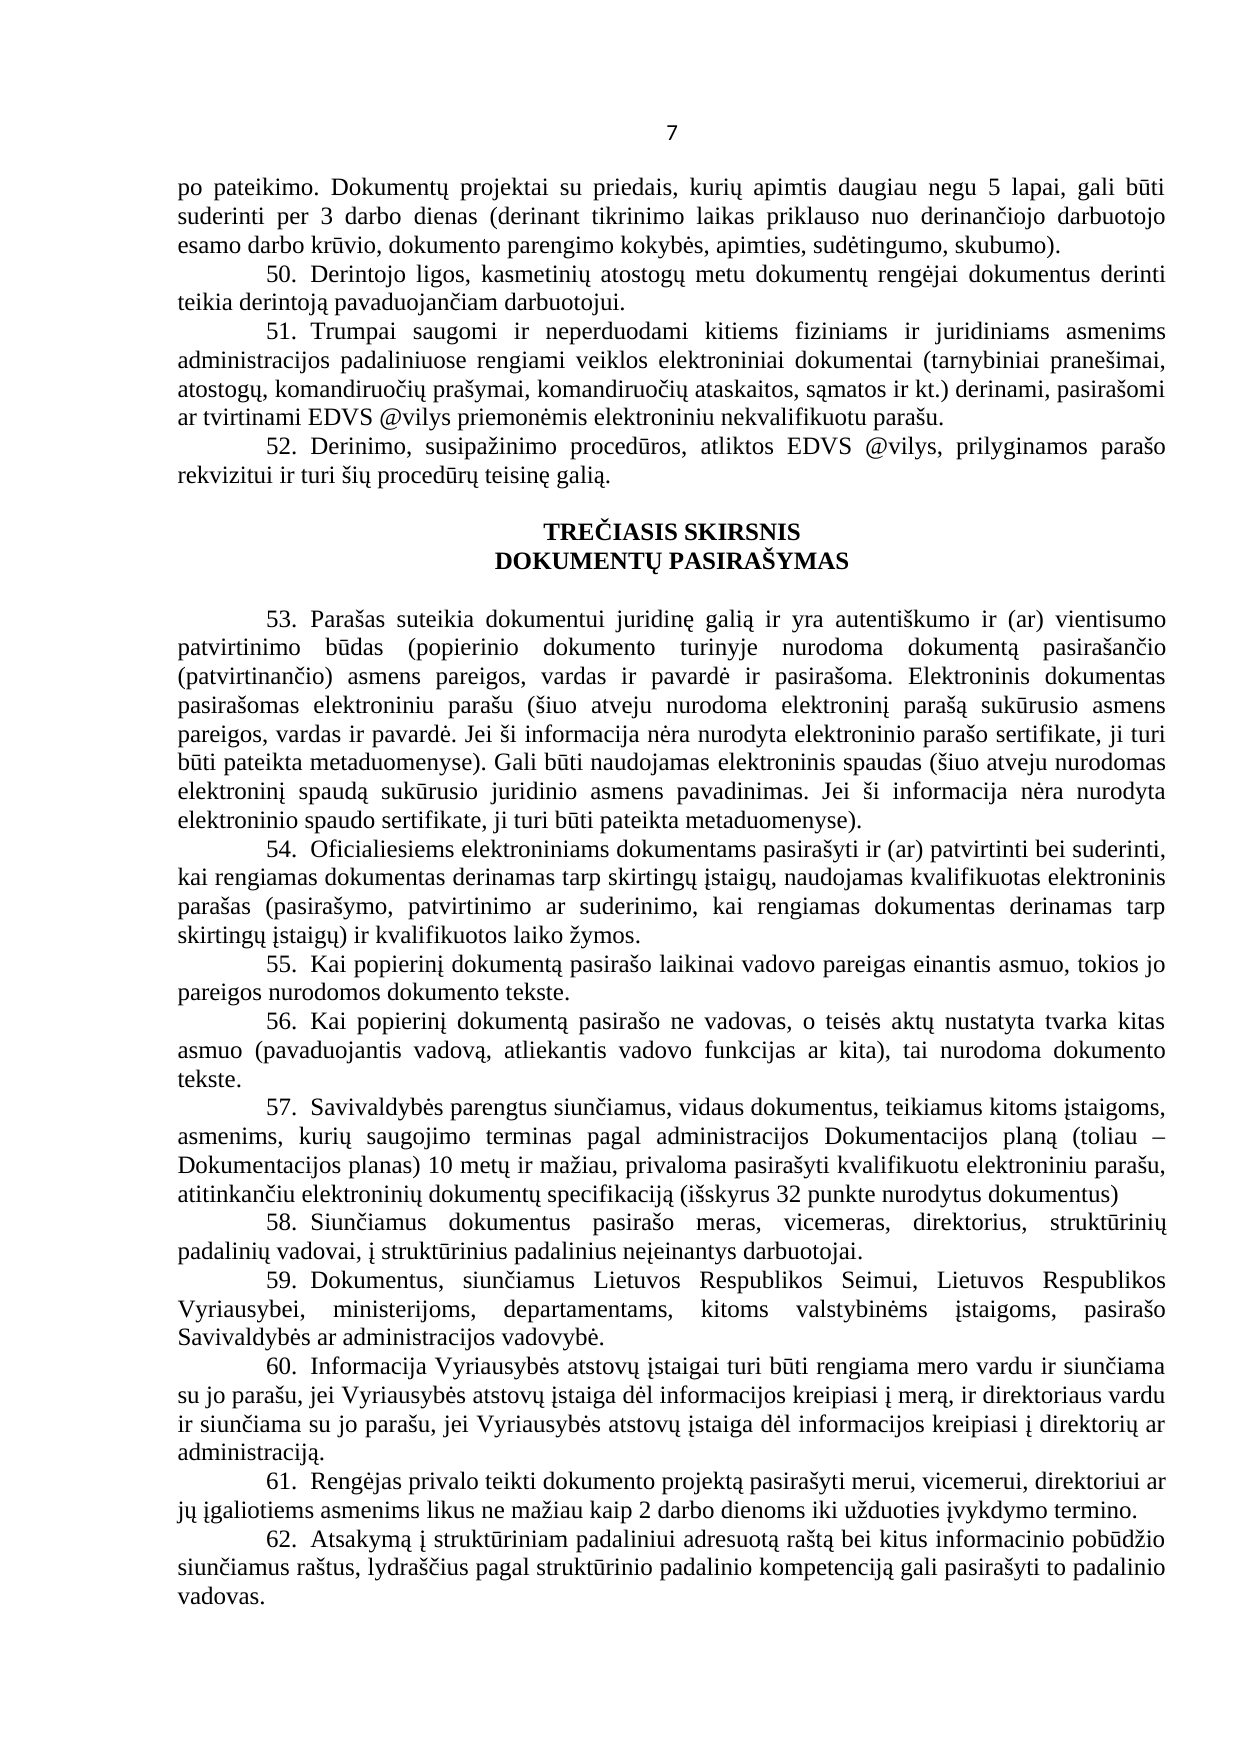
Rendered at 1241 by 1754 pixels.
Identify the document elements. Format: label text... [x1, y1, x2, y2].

text DOKUMENTŲ PASIRAŠYMAS [177, 546, 1167, 575]
text 51. Trumpai saugomi ir neperduodami kitiems fiziniams ir juridiniams asmenims administracijos padaliniuose rengiami veiklos elektroniniai dokumentai (tarnybiniai pranešimai, atostogų, komandiruočių prašymai, komandiruočių ataskaitos, sąmatos ir kt.) derinami, pasirašomi ar tvirtinami EDVS @vilys priemonėmis elektroniniu nekvalifikuotu parašu. [177, 316, 1167, 431]
text 54. Oficialiesiems elektroniniams dokumentams pasirašyti ir (ar) patvirtinti bei suderinti, kai rengiamas dokumentas derinamas tarp skirtingų įstaigų, naudojamas kvalifikuotas elektroninis parašas (pasirašymo, patvirtinimo ar suderinimo, kai rengiamas dokumentas derinamas tarp skirtingų įstaigų) ir kvalifikuotos laiko žymos. [177, 834, 1167, 949]
text 62. Atsakymą į struktūriniam padaliniui adresuotą raštą bei kitus informacinio pobūdžio siunčiamus raštus, lydraščius pagal struktūrinio padalinio kompetenciją gali pasirašyti to padalinio vadovas. [177, 1524, 1167, 1610]
text 61. Rengėjas privalo teikti dokumento projektą pasirašyti merui, vicemerui, direktoriui ar jų įgaliotiems asmenims likus ne mažiau kaip 2 darbo dienoms iki užduoties įvykdymo termino. [177, 1466, 1167, 1524]
text 59. Dokumentus, siunčiamus Lietuvos Respublikos Seimui, Lietuvos Respublikos Vyriausybei, ministerijoms, departamentams, kitoms valstybinėms įstaigoms, pasirašo Savivaldybės ar administracijos vadovybė. [177, 1265, 1167, 1351]
text 50. Derintojo ligos, kasmetinių atostogų metu dokumentų rengėjai dokumentus derinti teikia derintoją pavaduojančiam darbuotojui. [177, 259, 1167, 316]
text 58. Siunčiamus dokumentus pasirašo meras, vicemeras, direktorius, struktūrinių padalinių vadovai, į struktūrinius padalinius neįeinantys darbuotojai. [177, 1207, 1167, 1265]
text po pateikimo. Dokumentų projektai su priedais, kurių apimtis daugiau negu 5 lapai, gali būti suderinti per 3 darbo dienas (derinant tikrinimo laikas priklauso nuo derinančiojo darbuotojo esamo darbo krūvio, dokumento parengimo kokybės, apimties, sudėtingumo, skubumo). [177, 172, 1167, 259]
text 60. Informacija Vyriausybės atstovų įstaigai turi būti rengiama mero vardu ir siunčiama su jo parašu, jei Vyriausybės atstovų įstaiga dėl informacijos kreipiasi į merą, ir direktoriaus vardu ir siunčiama su jo parašu, jei Vyriausybės atstovų įstaiga dėl informacijos kreipiasi į direktorių ar administraciją. [177, 1351, 1167, 1466]
text 57. Savivaldybės parengtus siunčiamus, vidaus dokumentus, teikiamus kitoms įstaigoms, asmenims, kurių saugojimo terminas pagal administracijos Dokumentacijos planą (toliau – Dokumentacijos planas) 10 metų ir mažiau, privaloma pasirašyti kvalifikuotu elektroniniu parašu, atitinkančiu elektroninių dokumentų specifikaciją (išskyrus 32 punkte nurodytus dokumentus) [177, 1092, 1167, 1207]
text 53. Parašas suteikia dokumentui juridinę galią ir yra autentiškumo ir (ar) vientisumo patvirtinimo būdas (popierinio dokumento turinyje nurodoma dokumentą pasirašančio (patvirtinančio) asmens pareigos, vardas ir pavardė ir pasirašoma. Elektroninis dokumentas pasirašomas elektroniniu parašu (šiuo atveju nurodoma elektroninį parašą sukūrusio asmens pareigos, vardas ir pavardė. Jei ši informacija nėra nurodyta elektroninio parašo sertifikate, ji turi būti pateikta metaduomenyse). Gali būti naudojamas elektroninis spaudas (šiuo atveju nurodomas elektroninį spaudą sukūrusio juridinio asmens pavadinimas. Jei ši informacija nėra nurodyta elektroninio spaudo sertifikate, ji turi būti pateikta metaduomenyse). [177, 604, 1167, 834]
text 56. Kai popierinį dokumentą pasirašo ne vadovas, o teisės aktų nustatyta tvarka kitas asmuo (pavaduojantis vadovą, atliekantis vadovo funkcijas ar kita), tai nurodoma dokumento tekste. [177, 1006, 1167, 1092]
text TREČIASIS SKIRSNIS [177, 517, 1167, 546]
text 52. Derinimo, susipažinimo procedūros, atliktos EDVS @vilys, prilyginamos parašo rekvizitui ir turi šių procedūrų teisinę galią. [177, 431, 1167, 489]
text 55. Kai popierinį dokumentą pasirašo laikinai vadovo pareigas einantis asmuo, tokios jo pareigos nurodomos dokumento tekste. [177, 949, 1167, 1006]
